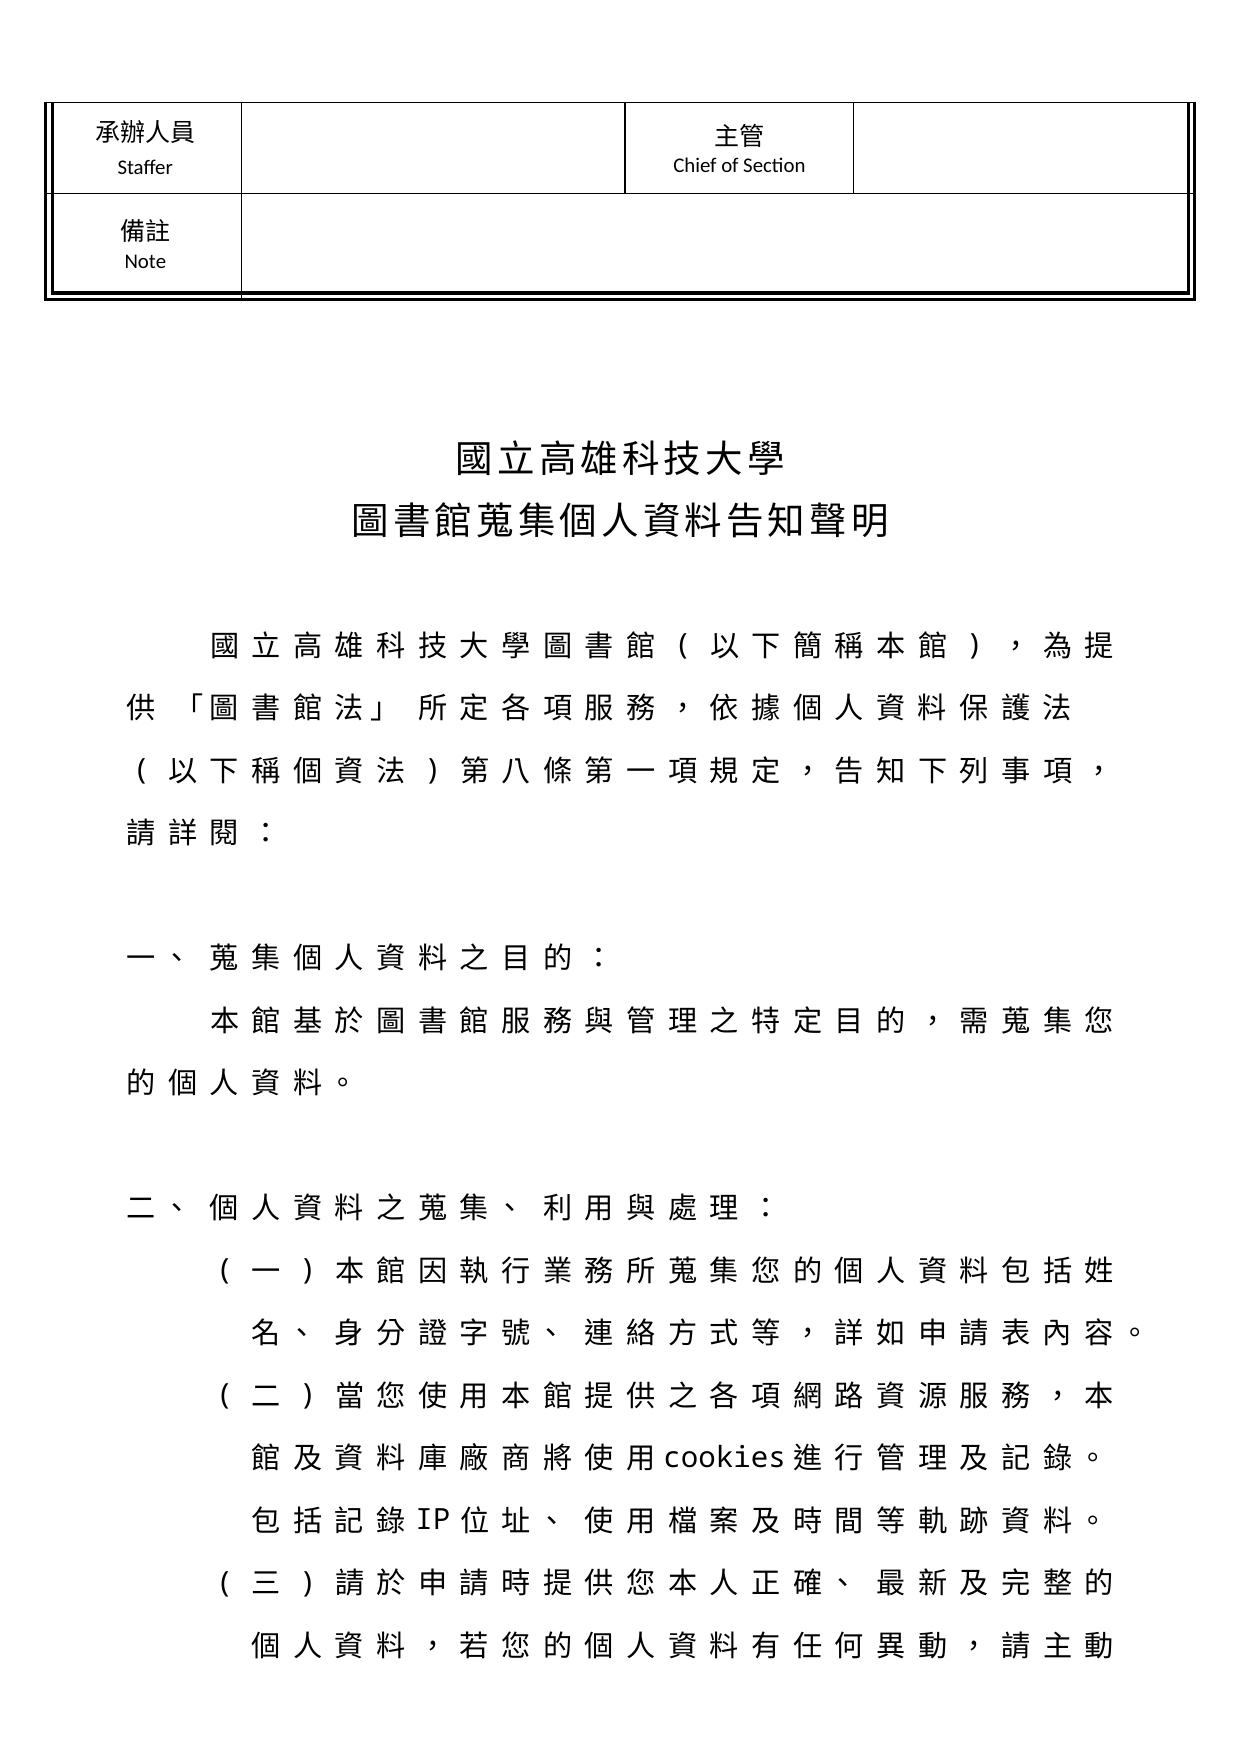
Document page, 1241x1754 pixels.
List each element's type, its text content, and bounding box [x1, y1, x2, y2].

text 國立高雄科技大學 [120, 414, 1120, 477]
text 一、蒐集個人資料之目的： [120, 914, 1120, 977]
text (三)請於申請時提供您本人正確、最新及完整的個人資料，若您的個人資料有任何異動，請主動 [179, 1539, 1120, 1664]
text 國立高雄科技大學圖書館(以下簡稱本館)，為提供「圖書館法」所定各項服務，依據個人資料保護法(以下稱個資法)第八條第一項規定，告知下列事項，請詳閱： [120, 602, 1120, 852]
table_cell [242, 103, 624, 193]
text 圖書館蒐集個人資料告知聲明 [120, 477, 1120, 539]
text 本館基於圖書館服務與管理之特定目的，需蒐集您的個人資料。 [120, 977, 1120, 1102]
table_cell 承辦人員 Staffer [54, 103, 241, 193]
table_cell [854, 103, 1187, 193]
text (二)當您使用本館提供之各項網路資源服務，本館及資料庫廠商將使用cookies進行管理及記錄。包括記錄IP位址、使用檔案及時間等軌跡資料。 [179, 1352, 1120, 1539]
text (一)本館因執行業務所蒐集您的個人資料包括姓名、身分證字號、連絡方式等，詳如申請表內容。 [179, 1227, 1120, 1352]
table_cell 備註 Note [54, 194, 241, 291]
text 二、個人資料之蒐集、利用與處理： [120, 1164, 1120, 1227]
table_cell 主管 Chief of Section [626, 103, 853, 193]
table_cell [242, 194, 1187, 291]
